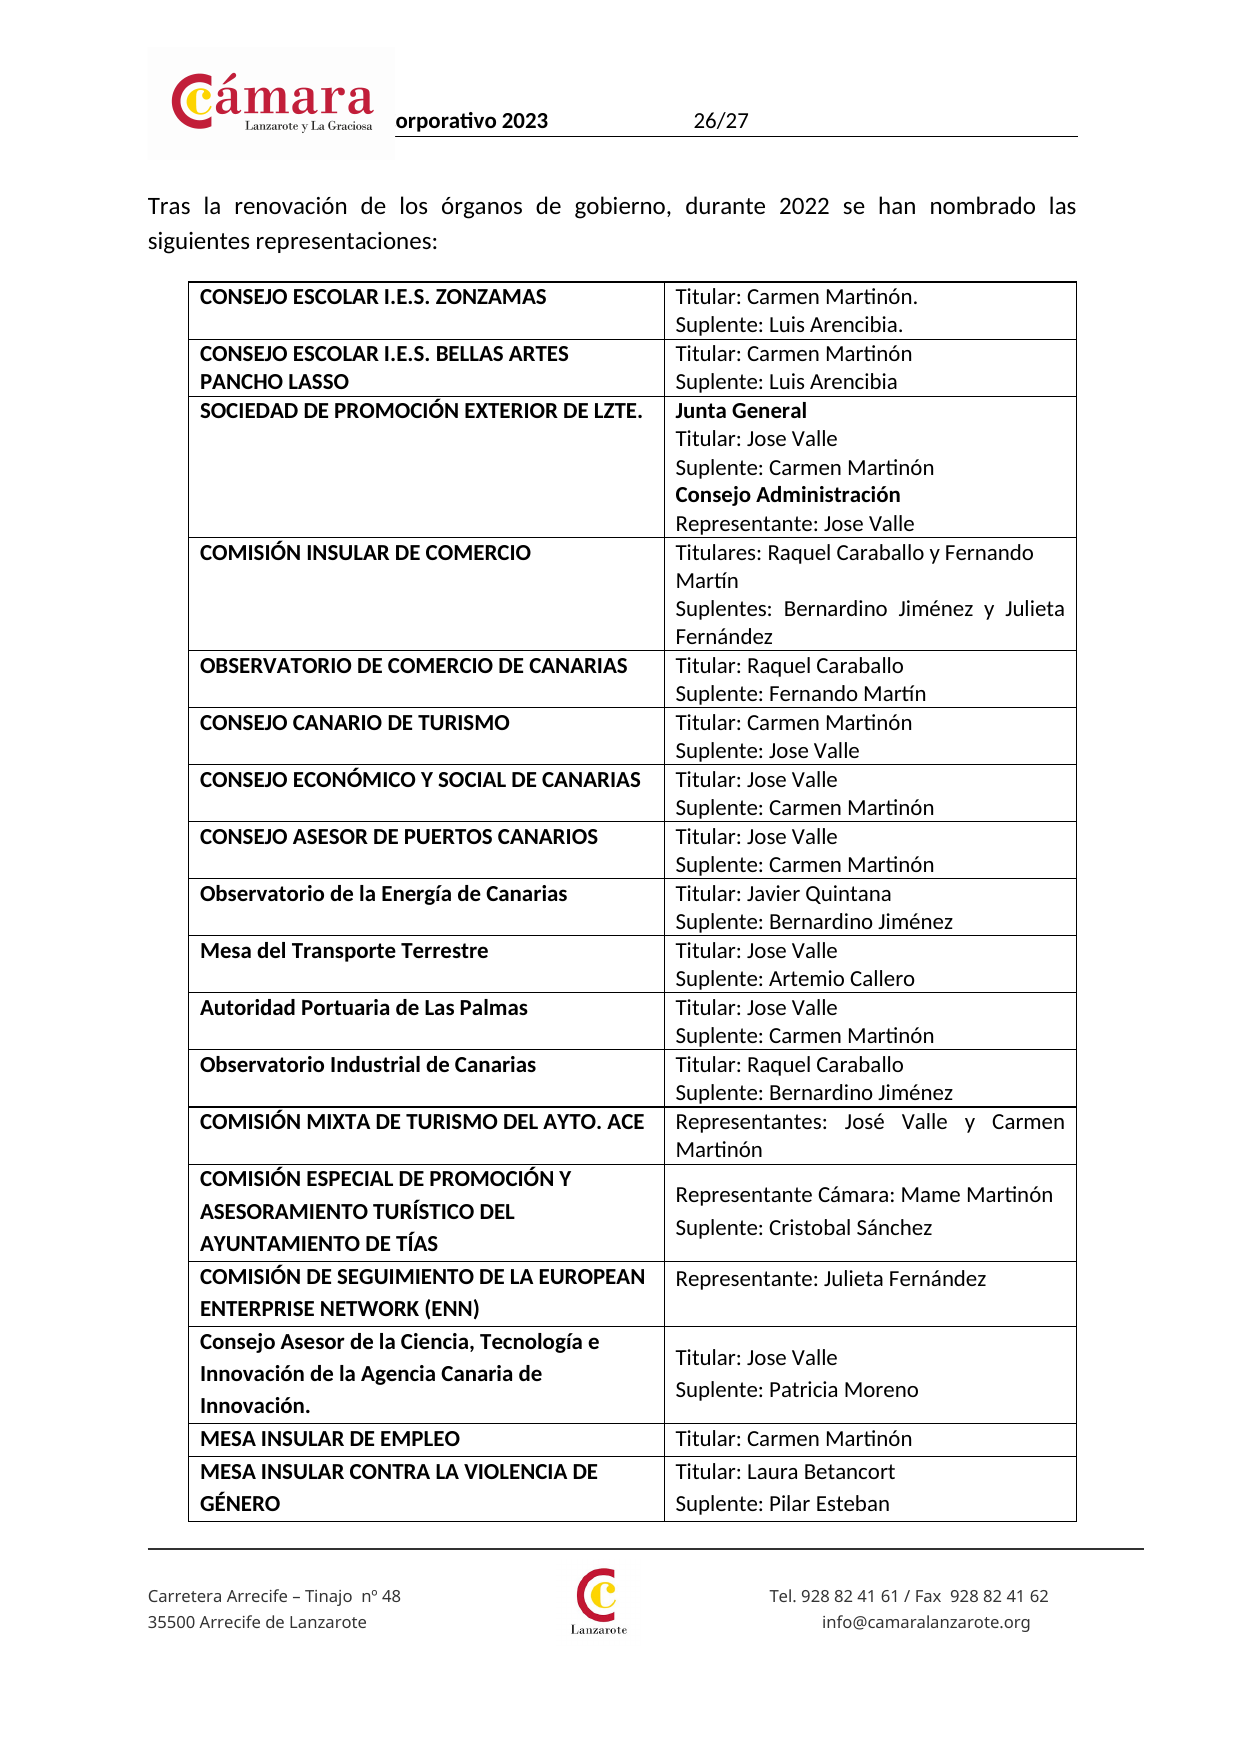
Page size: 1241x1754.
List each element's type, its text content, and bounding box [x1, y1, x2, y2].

table_cell CONSEJO CANARIO DE TURISMO [189, 708, 664, 764]
table_cell Titular: Raquel Caraballo Suplente: Bernardino Jiménez [665, 1050, 1076, 1106]
table_cell Mesa del Transporte Terrestre [189, 936, 664, 992]
table_cell COMISIÓN DE SEGUIMIENTO DE LA EUROPEAN ENTERPRISE NETWORK (ENN) [189, 1262, 664, 1326]
table_cell Titular: Laura Betancort Suplente: Pilar Esteban [665, 1457, 1076, 1521]
table_header Titular: Carmen Martinón. Suplente: Luis Arencibia. [665, 283, 1076, 338]
table_cell CONSEJO ASESOR DE PUERTOS CANARIOS [189, 822, 664, 878]
table_cell Titular: Javier Quintana Suplente: Bernardino Jiménez [665, 879, 1076, 935]
table_cell Observatorio Industrial de Canarias [189, 1050, 664, 1106]
table_cell Titular: Jose Valle Suplente: Carmen Martinón [665, 765, 1076, 821]
table_cell COMISIÓN MIXTA DE TURISMO DEL AYTO. ACE [189, 1108, 664, 1163]
table_cell Representantes: José Valle y Carmen Martinón [665, 1108, 1076, 1163]
table_cell Representante Cámara: Mame Martinón Suplente: Cristobal Sánchez [665, 1165, 1076, 1261]
table_cell MESA INSULAR DE EMPLEO [189, 1424, 664, 1456]
table_cell COMISIÓN ESPECIAL DE PROMOCIÓN Y ASESORAMIENTO TURÍSTICO DEL AYUNTAMIENTO DE TÍAS [189, 1165, 664, 1261]
table_cell Titular: Jose Valle Suplente: Artemio Callero [665, 936, 1076, 992]
table_cell Autoridad Portuaria de Las Palmas [189, 993, 664, 1049]
table_cell Representante: Julieta Fernández [665, 1262, 1076, 1326]
table_cell SOCIEDAD DE PROMOCIÓN EXTERIOR DE LZTE. [189, 397, 664, 537]
table_cell Titular: Jose Valle Suplente: Carmen Martinón [665, 993, 1076, 1049]
table_cell Titular: Carmen Martinón [665, 1424, 1076, 1456]
table_cell Titular: Jose Valle Suplente: Patricia Moreno [665, 1327, 1076, 1423]
table_cell OBSERVATORIO DE COMERCIO DE CANARIAS [189, 651, 664, 707]
table_cell Titular: Raquel Caraballo Suplente: Fernando Martín [665, 651, 1076, 707]
table_cell Observatorio de la Energía de Canarias [189, 879, 664, 935]
text Tras la renovación de los órganos de gobierno, durante 2022 se han nombrado las siguientes representaciones: [148, 191, 1078, 256]
table_cell Titulares: Raquel Caraballo y Fernando Martín Suplentes: Bernardino Jiménez y Julieta Fernández [665, 538, 1076, 650]
table_cell Consejo Asesor de la Ciencia, Tecnología e Innovación de la Agencia Canaria de Innovación. [189, 1327, 664, 1423]
table_cell Titular: Carmen Martinón Suplente: Luis Arencibia [665, 340, 1076, 396]
table_cell MESA INSULAR CONTRA LA VIOLENCIA DE GÉNERO [189, 1457, 664, 1521]
table_cell Junta General Titular: Jose Valle Suplente: Carmen Martinón Consejo Administración Representante: Jose Valle [665, 397, 1076, 537]
table_cell COMISIÓN INSULAR DE COMERCIO [189, 538, 664, 650]
table_cell Titular: Jose Valle Suplente: Carmen Martinón [665, 822, 1076, 878]
table_cell CONSEJO ESCOLAR I.E.S. BELLAS ARTES PANCHO LASSO [189, 340, 664, 396]
table_cell Titular: Carmen Martinón Suplente: Jose Valle [665, 708, 1076, 764]
table_cell CONSEJO ECONÓMICO Y SOCIAL DE CANARIAS [189, 765, 664, 821]
table_header CONSEJO ESCOLAR I.E.S. ZONZAMAS [189, 283, 664, 338]
